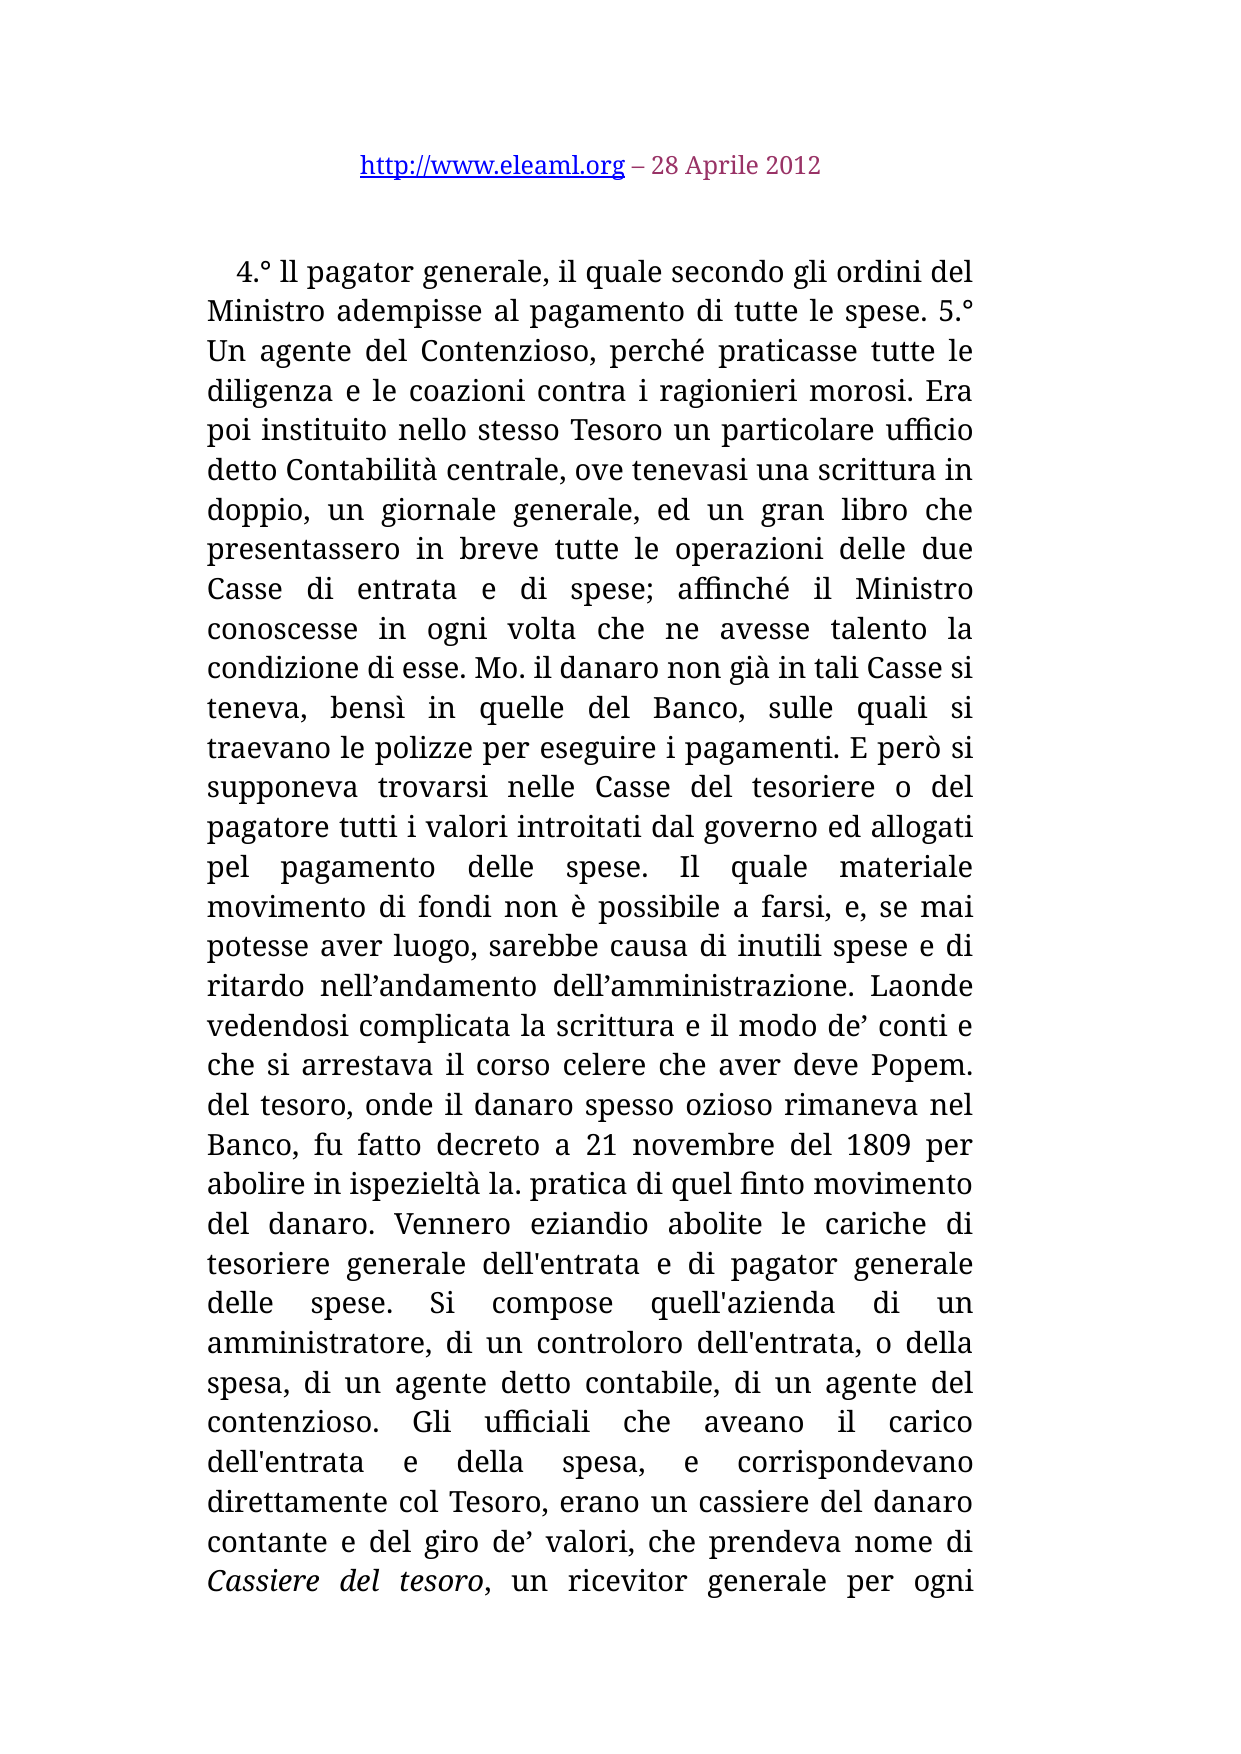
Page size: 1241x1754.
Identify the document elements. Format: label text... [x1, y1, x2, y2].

text 4.° ll pagator generale, il quale secondo gli ordini del Ministro adempisse al pagamento di tutte le spese. 5.° Un agente del Contenzioso, perché praticasse tutte le diligenza e le coazioni contra i ragionieri morosi. Era poi instituito nello stesso Tesoro un particolare ufficio detto Contabilità centrale, ove tenevasi una scrittura in doppio, un giornale generale, ed un gran libro che presentassero in breve tutte le operazioni delle due Casse di entrata e di spese; affinché il Ministro conoscesse in ogni volta che ne avesse talento la condizione di esse. Mo. il danaro non già in tali Casse si teneva, bensì in quelle del Banco, sulle quali si traevano le polizze per eseguire i pagamenti. E però si supponeva trovarsi nelle Casse del tesoriere o del pagatore tutti i valori introitati dal governo ed allogati pel pagamento delle spese. Il quale materiale movimento di fondi non è possibile a farsi, e, se mai potesse aver luogo, sarebbe causa di inutili spese e di ritardo nell’andamento dell’amministrazione. Laonde vedendosi complicata la scrittura e il modo de’ conti e che si arrestava il corso celere che aver deve Popem. del tesoro, onde il danaro spesso ozioso rimaneva nel Banco, fu fatto decreto a 21 novembre del 1809 per abolire in ispezieltà la. pratica di quel finto movimento del danaro. Vennero eziandio abolite le cariche di tesoriere generale dell'entrata e di pagator generale delle spese. Si compose quell'azienda di un amministratore, di un controloro dell'entrata, o della spesa, di un agente detto contabile, di un agente del contenzioso. Gli ufficiali che aveano il carico dell'entrata e della spesa, e corrispondevano direttamente col Tesoro, erano un cassiere del danaro contante e del giro de’ valori, che prendeva nome di Cassiere del tesoro, un ricevitor generale per ogni [207, 251, 974, 1600]
